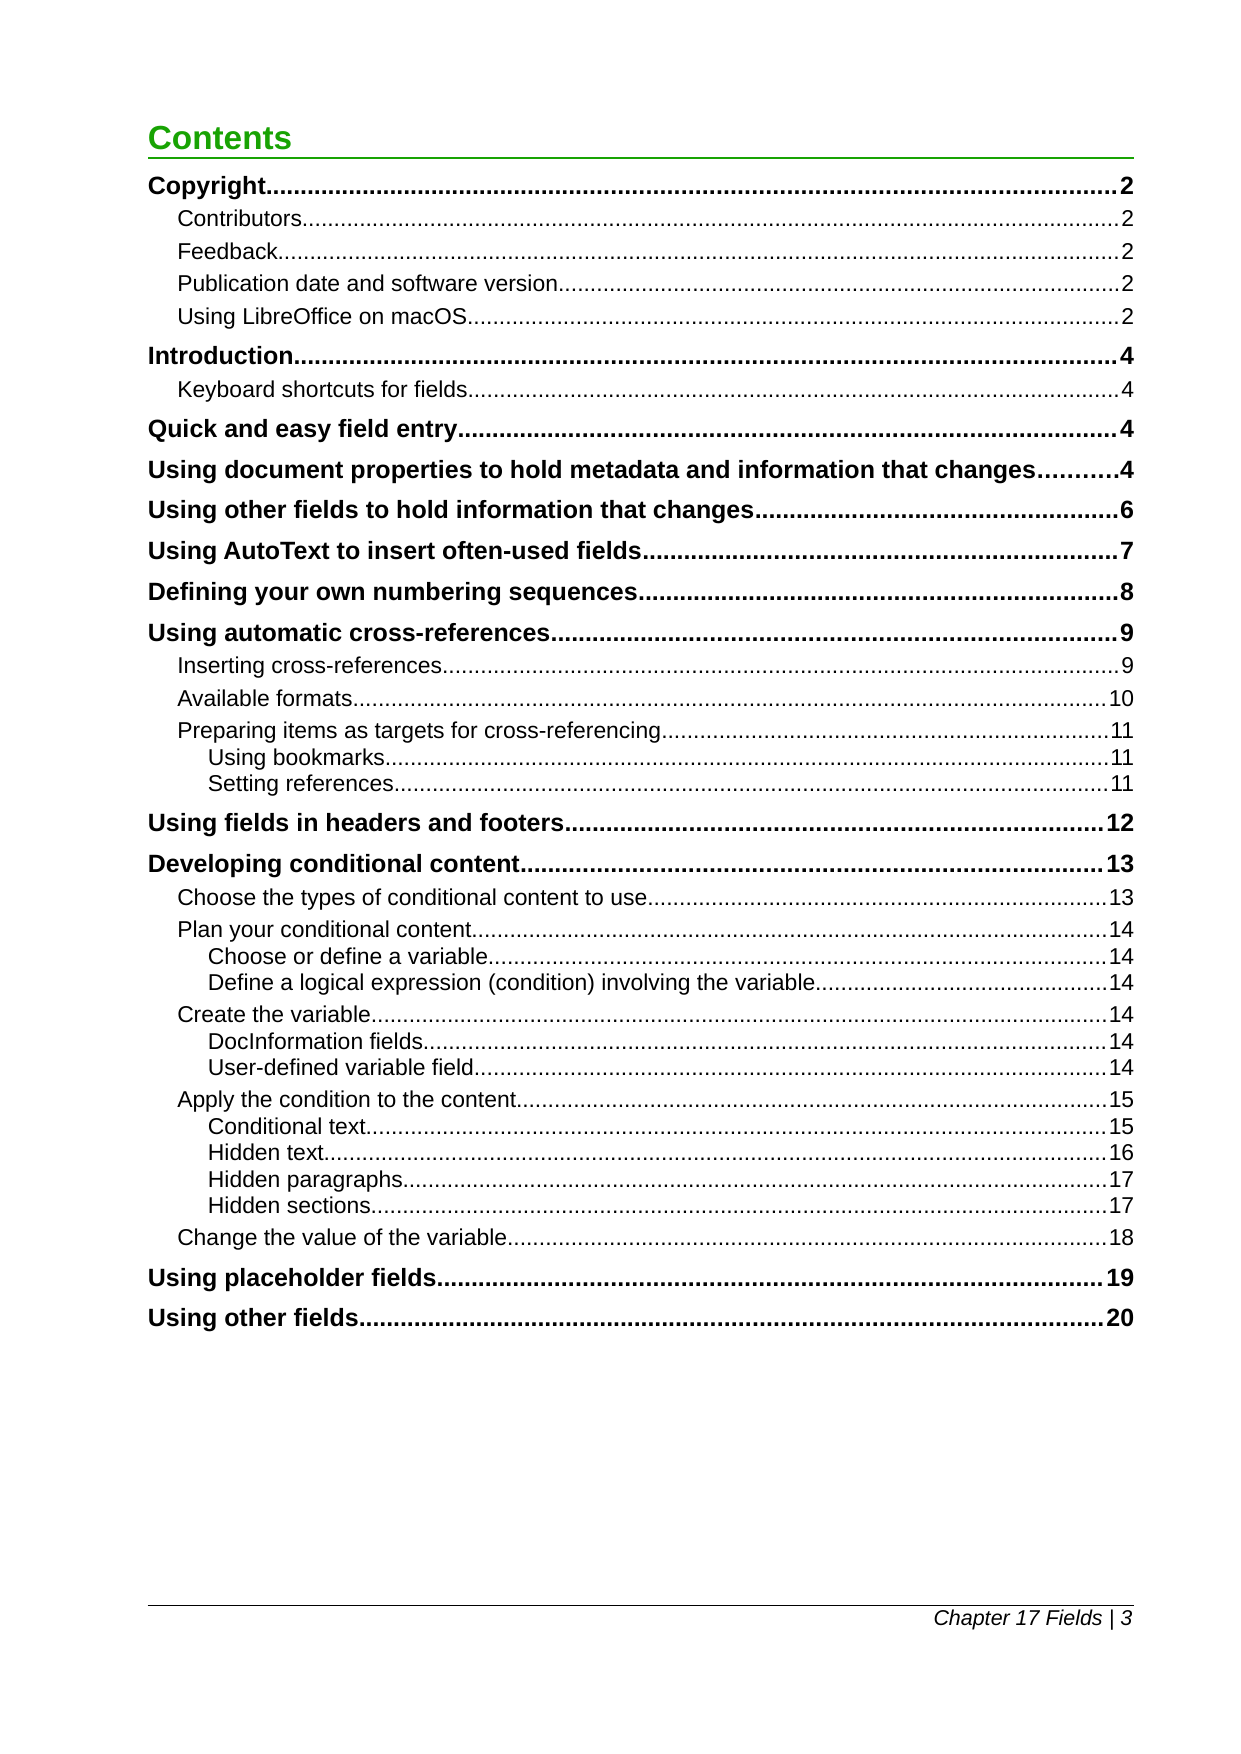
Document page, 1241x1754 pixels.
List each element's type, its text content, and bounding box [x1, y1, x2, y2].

text Hidden sections 17 [208, 1192, 1134, 1218]
text Using bookmarks 11 [208, 744, 1134, 770]
text Choose the types of conditional content to use 13 [177, 884, 1134, 910]
text User-defined variable field 14 [208, 1054, 1134, 1080]
text Using placeholder fields 19 [148, 1263, 1134, 1291]
text Using LibreOffice on macOS 2 [177, 303, 1134, 329]
text Using other fields to hold information that changes 6 [148, 496, 1134, 524]
text Using fields in headers and footers 12 [148, 808, 1134, 837]
text Developing conditional content 13 [148, 849, 1134, 878]
text Publication date and software version 2 [177, 270, 1134, 297]
text Using other fields 20 [148, 1303, 1134, 1332]
text Hidden text 16 [208, 1139, 1134, 1166]
text Change the value of the variable 18 [177, 1224, 1134, 1251]
text Hidden paragraphs 17 [208, 1166, 1134, 1192]
text Defining your own numbering sequences 8 [148, 577, 1134, 606]
text Apply the condition to the content 15 [177, 1086, 1134, 1113]
text Conditional text 15 [208, 1113, 1134, 1139]
text Feedback 2 [177, 238, 1134, 264]
text Setting references 11 [208, 770, 1134, 796]
text Copyright 2 [148, 171, 1134, 199]
text Using AutoText to insert often-used fields 7 [148, 536, 1134, 565]
text Using automatic cross-references 9 [148, 618, 1134, 646]
text Inserting cross-references 9 [177, 652, 1134, 679]
text Quick and easy field entry 4 [148, 414, 1134, 443]
text DocInformation fields 14 [208, 1028, 1134, 1054]
text Preparing items as targets for cross-referencing 11 [177, 717, 1134, 744]
text Define a logical expression (condition) involving the variable 14 [208, 969, 1134, 995]
subtitle Contents [148, 118, 1134, 157]
text Keyboard shortcuts for fields 4 [177, 376, 1134, 402]
text Using document properties to hold metadata and information that changes 4 [148, 455, 1134, 483]
text Introduction 4 [148, 341, 1134, 370]
text Choose or define a variable 14 [208, 943, 1134, 969]
text Plan your conditional content 14 [177, 916, 1134, 943]
text Available formats 10 [177, 685, 1134, 711]
text Create the variable 14 [177, 1001, 1134, 1028]
text Contributors 2 [177, 205, 1134, 232]
